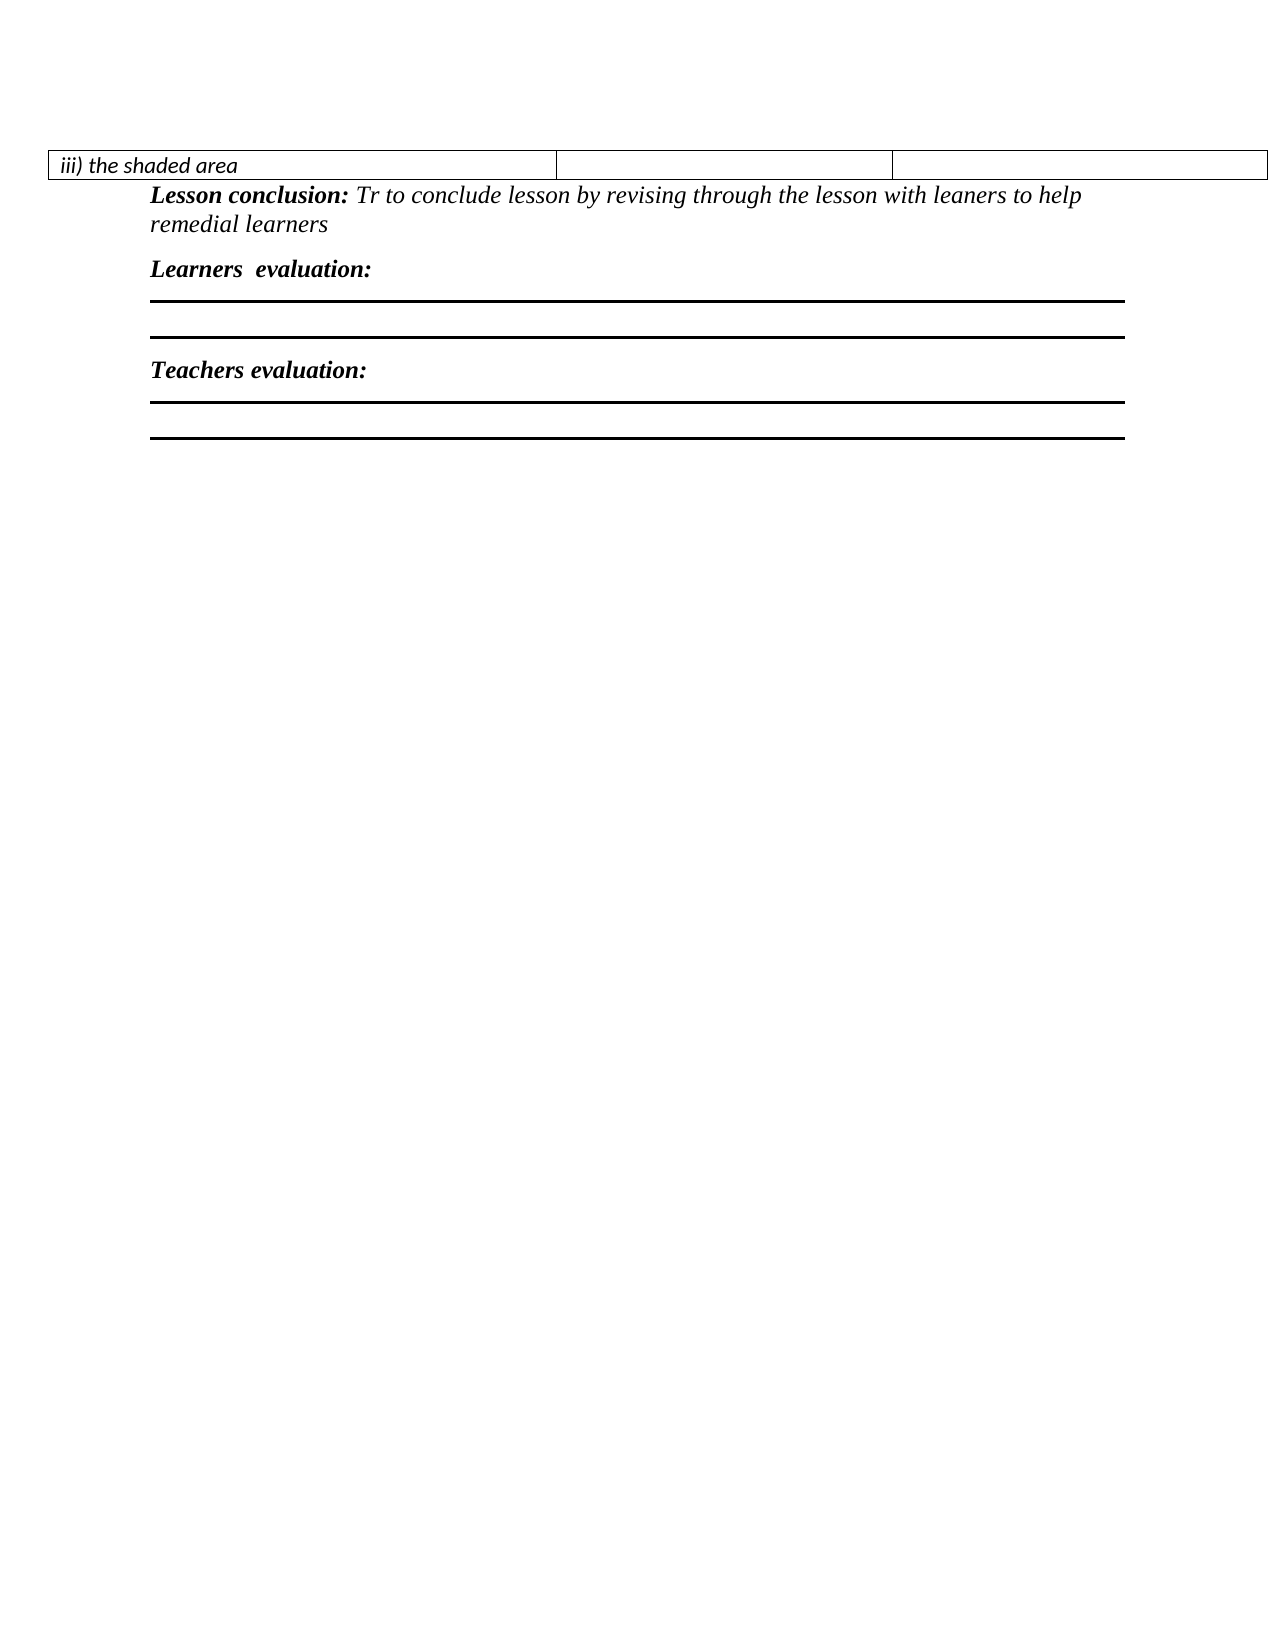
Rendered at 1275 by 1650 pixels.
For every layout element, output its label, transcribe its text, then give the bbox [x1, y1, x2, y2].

table_cell [557, 151, 892, 179]
text Learners evaluation: [150, 254, 1125, 283]
text Lesson conclusion: Tr to conclude lesson by revising through the lesson with leaners to help remedial learners [150, 180, 1125, 238]
text Teachers evaluation: [150, 356, 1125, 384]
table_cell [893, 151, 1267, 179]
